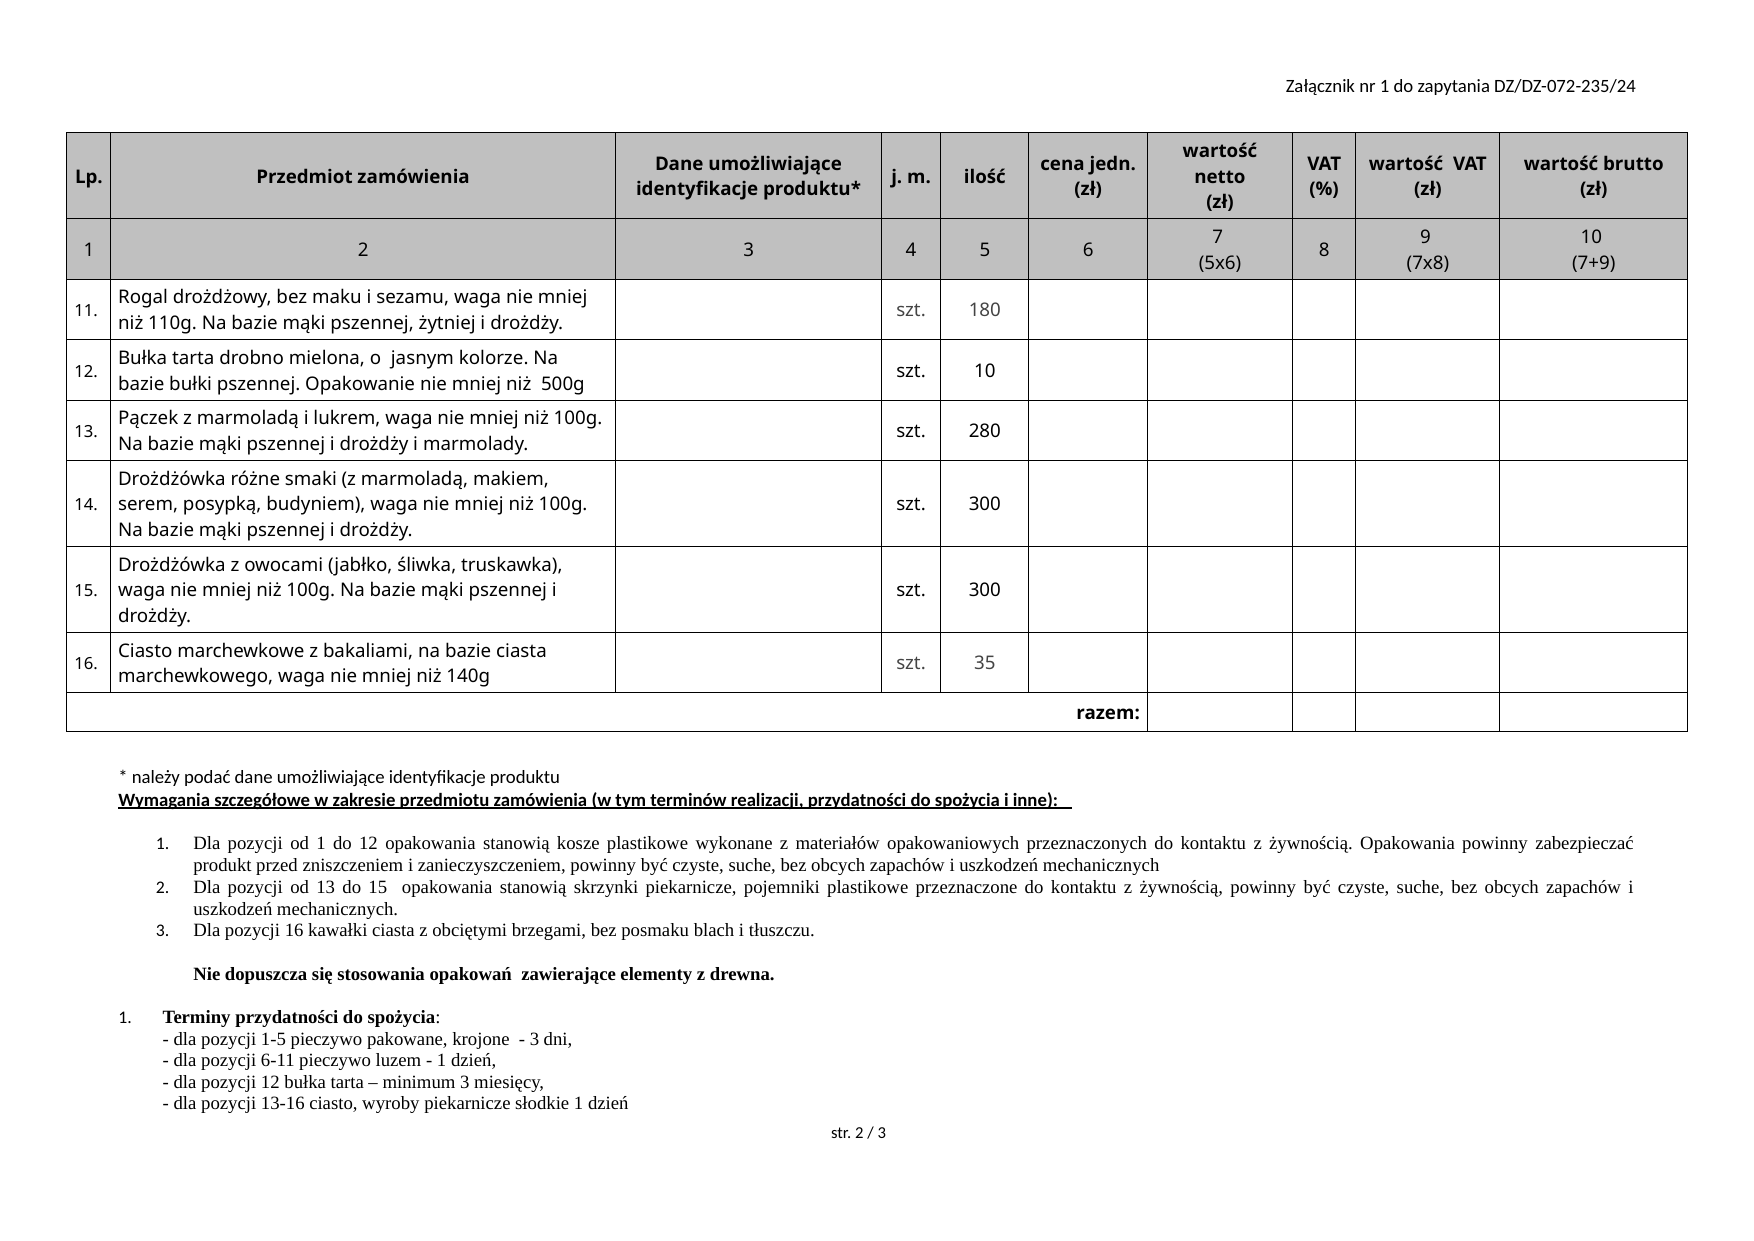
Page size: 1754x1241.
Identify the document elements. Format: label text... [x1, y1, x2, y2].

table_cell [1293, 401, 1355, 460]
table_cell [67, 280, 110, 339]
table_cell [67, 401, 110, 460]
text - dla pozycji 13-16 ciasto, wyroby piekarnicze słodkie 1 dzień [162, 1092, 1636, 1114]
table_cell [1148, 280, 1292, 339]
text - dla pozycji 6-11 pieczywo luzem - 1 dzień, [162, 1049, 1636, 1071]
table_header wartość brutto (zł) [1500, 133, 1687, 218]
table_cell [1356, 693, 1499, 731]
table_cell szt. [882, 340, 940, 399]
table_cell [67, 547, 110, 632]
table_cell 35 [941, 633, 1028, 692]
table_cell szt. [882, 280, 940, 339]
table_cell [1293, 280, 1355, 339]
table_cell [616, 340, 881, 399]
table_header VAT (%) [1293, 133, 1355, 218]
table_cell Bułka tarta drobno mielona, o jasnym kolorze. Na bazie bułki pszennej. Opakowanie nie mniej niż 500g [111, 340, 615, 399]
table_cell [1148, 547, 1292, 632]
text - dla pozycji 1-5 pieczywo pakowane, krojone - 3 dni, [162, 1027, 1636, 1049]
table_cell [1029, 340, 1147, 399]
table_cell [1356, 340, 1499, 399]
table_cell [616, 280, 881, 339]
table_header wartość netto (zł) [1148, 133, 1292, 218]
table_cell [1148, 633, 1292, 692]
text - dla pozycji 12 bułka tarta – minimum 3 miesięcy, [162, 1071, 1636, 1092]
table_cell Drożdżówka z owocami (jabłko, śliwka, truskawka), waga nie mniej niż 100g. Na bazie mąki pszennej i drożdży. [111, 547, 615, 632]
table_cell [1293, 547, 1355, 632]
table_cell 280 [941, 401, 1028, 460]
table_header ilość [941, 133, 1028, 218]
table_cell [1356, 633, 1499, 692]
table_cell [1148, 340, 1292, 399]
table_cell [616, 401, 881, 460]
table_cell 300 [941, 547, 1028, 632]
table_cell [1029, 401, 1147, 460]
table_cell [1500, 401, 1687, 460]
table_cell szt. [882, 633, 940, 692]
table_cell razem: [67, 693, 1147, 731]
table_cell 10 (7+9) [1500, 219, 1687, 279]
table_cell 4 [882, 219, 940, 279]
table_cell [1293, 633, 1355, 692]
text Nie dopuszcza się stosowania opakowań zawierające elementy z drewna. [193, 962, 1636, 984]
table_cell [67, 633, 110, 692]
table_cell 8 [1293, 219, 1355, 279]
table_cell [1148, 693, 1292, 731]
table_cell [1029, 633, 1147, 692]
table_header j. m. [882, 133, 940, 218]
table_cell [67, 340, 110, 399]
table_cell [1148, 401, 1292, 460]
table_header wartość VAT (zł) [1356, 133, 1499, 218]
table_cell [616, 547, 881, 632]
table_cell [1293, 693, 1355, 731]
table_cell [1500, 693, 1687, 731]
table_cell 10 [941, 340, 1028, 399]
table_cell [1148, 461, 1292, 546]
table_cell [1500, 461, 1687, 546]
table_cell 9 (7x8) [1356, 219, 1499, 279]
table_cell [67, 461, 110, 546]
table_cell 1 [67, 219, 110, 279]
table_cell [1500, 633, 1687, 692]
list Dla pozycji od 1 do 12 opakowania stanowią kosze plastikowe wykonane z materiałów opakowaniowych przeznaczonych do kontaktu z żywnością. Opakowania powinny zabezpieczać produkt przed zniszczeniem i zanieczyszczeniem, powinny być czyste, suche, bez obcych zapachów i uszkodzeń mechanicznych [156, 832, 1636, 876]
table_cell [1500, 340, 1687, 399]
table_cell [1500, 547, 1687, 632]
table_cell [1356, 461, 1499, 546]
table_cell 7 (5x6) [1148, 219, 1292, 279]
table_cell [1356, 547, 1499, 632]
table_cell Drożdżówka różne smaki (z marmoladą, makiem, serem, posypką, budyniem), waga nie mniej niż 100g. Na bazie mąki pszennej i drożdży. [111, 461, 615, 546]
table_cell [1356, 401, 1499, 460]
table_cell Rogal drożdżowy, bez maku i sezamu, waga nie mniej niż 110g. Na bazie mąki pszennej, żytniej i drożdży. [111, 280, 615, 339]
table_header cena jedn. (zł) [1029, 133, 1147, 218]
table_cell 6 [1029, 219, 1147, 279]
table_cell 180 [941, 280, 1028, 339]
table_header Lp. [67, 133, 110, 218]
table_cell [1029, 461, 1147, 546]
table_cell [1500, 280, 1687, 339]
table_cell 2 [111, 219, 615, 279]
table_cell 300 [941, 461, 1028, 546]
table_header Przedmiot zamówienia [111, 133, 615, 218]
table_cell [1293, 340, 1355, 399]
list Dla pozycji od 13 do 15 opakowania stanowią skrzynki piekarnicze, pojemniki plastikowe przeznaczone do kontaktu z żywnością, powinny być czyste, suche, bez obcych zapachów i uszkodzeń mechanicznych. [156, 876, 1636, 919]
table_cell Ciasto marchewkowe z bakaliami, na bazie ciasta marchewkowego, waga nie mniej niż 140g [111, 633, 615, 692]
table_cell [616, 461, 881, 546]
table_cell 5 [941, 219, 1028, 279]
table_cell szt. [882, 401, 940, 460]
table_cell 3 [616, 219, 881, 279]
text Wymagania szczegółowe w zakresie przedmiotu zamówienia (w tym terminów realizacji, przydatności do spożycia i inne): [118, 788, 1636, 811]
table_cell szt. [882, 547, 940, 632]
table_cell szt. [882, 461, 940, 546]
table_cell [1029, 280, 1147, 339]
table_cell [1356, 280, 1499, 339]
list Terminy przydatności do spożycia: [118, 1006, 1636, 1027]
table_cell Pączek z marmoladą i lukrem, waga nie mniej niż 100g. Na bazie mąki pszennej i drożdży i marmolady. [111, 401, 615, 460]
table_cell [616, 633, 881, 692]
table_cell [1029, 547, 1147, 632]
list Dla pozycji 16 kawałki ciasta z obciętymi brzegami, bez posmaku blach i tłuszczu. [156, 919, 1636, 941]
table_header Dane umożliwiające identyfikacje produktu* [616, 133, 881, 218]
table_cell [1293, 461, 1355, 546]
text * należy podać dane umożliwiające identyfikacje produktu [118, 765, 1636, 788]
